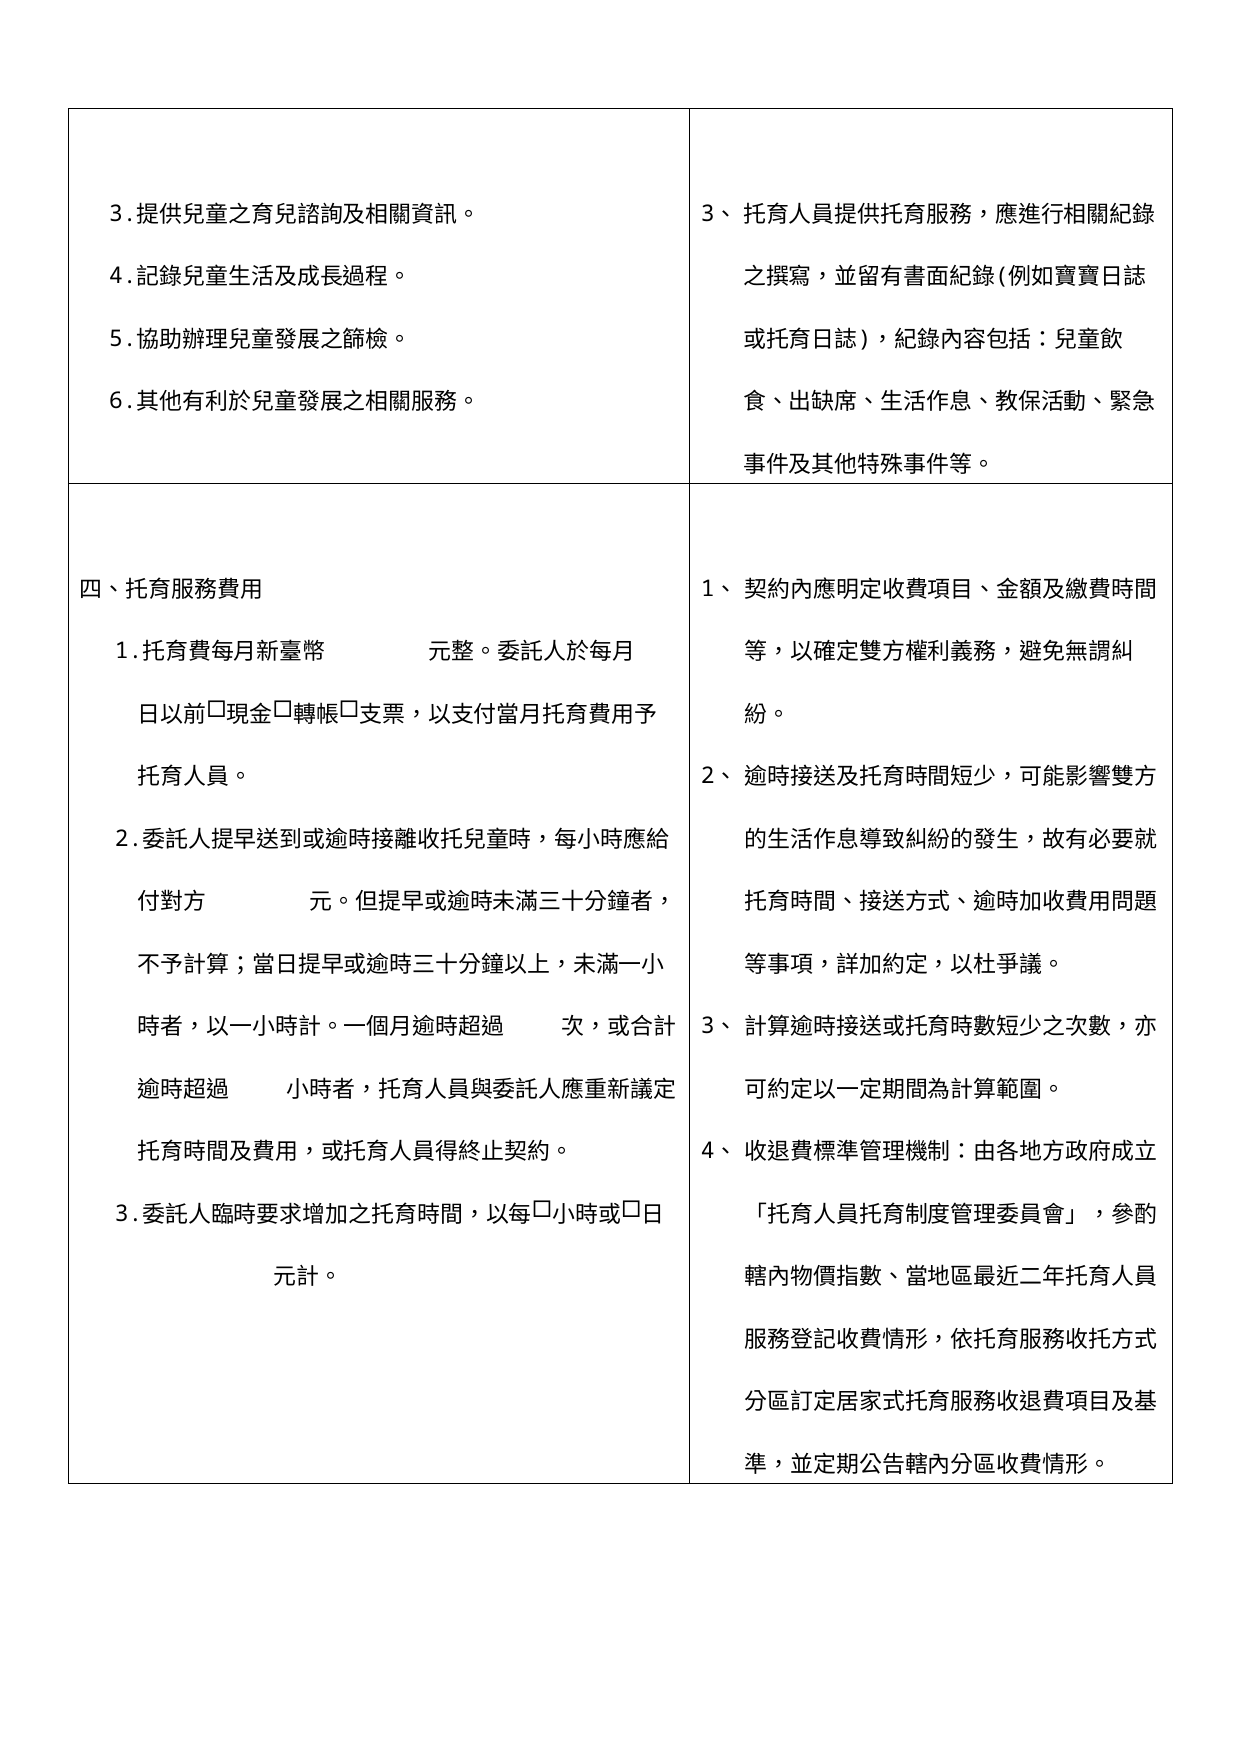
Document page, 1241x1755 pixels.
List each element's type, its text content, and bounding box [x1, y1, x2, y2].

table_cell 此委託內容乃節錄「居家式托育服務提供者登記及管理辦法」第三條規定有關托育人員應提供之服務內容。 如有其他委託內容，如孩子的定期預防注射由誰負責、要求托育人員每週幾次帶收托兒童至戶外散步等，可於達成協議後，依實際需求增加或修改，載明於契約。 托育人員提供托育服務，應進行相關紀錄之撰寫，並留有書面紀錄(例如寶寶日誌或托育日誌)，紀錄內容包括：兒童飲食、出缺席、生活作息、教保活動、緊急事件及其他特殊事件等。 [690, 109, 1172, 483]
table_cell 3.提供兒童之育兒諮詢及相關資訊。 4.記錄兒童生活及成長過程。 5.協助辦理兒童發展之篩檢。 6.其他有利於兒童發展之相關服務。 [69, 109, 689, 483]
table_cell 契約內應明定收費項目、金額及繳費時間等，以確定雙方權利義務，避免無謂糾紛。 逾時接送及托育時間短少，可能影響雙方的生活作息導致糾紛的發生，故有必要就托育時間、接送方式、逾時加收費用問題等事項，詳加約定，以杜爭議。 計算逾時接送或托育時數短少之次數，亦可約定以一定期間為計算範圍。 收退費標準管理機制：由各地方政府成立「托育人員托育制度管理委員會」，參酌轄內物價指數、當地區最近二年托育人員服務登記收費情形，依托育服務收托方式分區訂定居家式托育服務收退費項目及基準，並定期公告轄內分區收費情形。 [690, 484, 1172, 1483]
table_cell 四、托育服務費用 1.托育費每月新臺幣 元整。委託人於每月 日以前現金轉帳支票，以支付當月托育費用予托育人員。 2.委託人提早送到或逾時接離收托兒童時，每小時應給付對方 元。但提早或逾時未滿三十分鐘者，不予計算；當日提早或逾時三十分鐘以上，未滿一小時者，以一小時計。一個月逾時超過 次，或合計逾時超過 小時者，托育人員與委託人應重新議定托育時間及費用，或托育人員得終止契約。 3.委託人臨時要求增加之托育時間，以每小時或日 元計。 [69, 484, 689, 1483]
